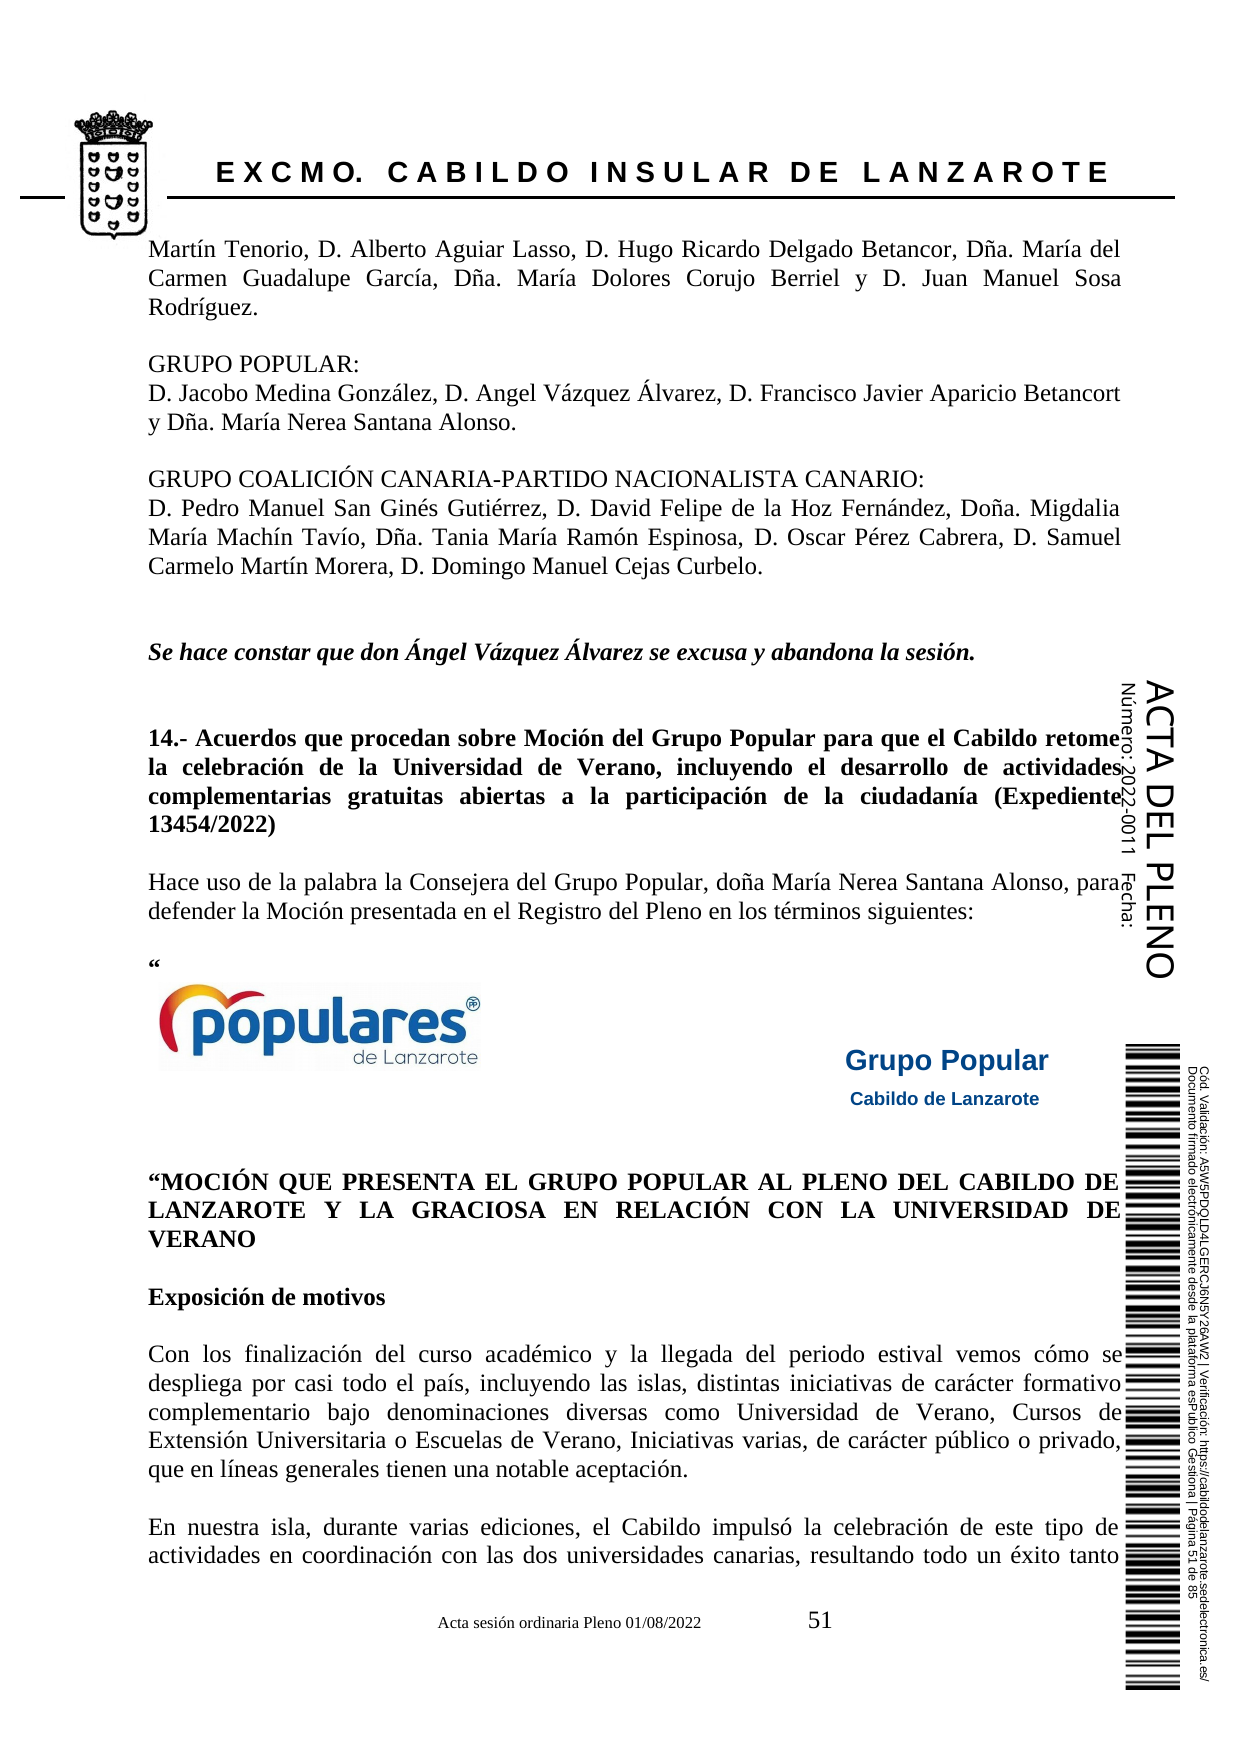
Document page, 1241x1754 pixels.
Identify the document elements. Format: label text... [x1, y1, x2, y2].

text Exposición de motivos [148, 1282, 1125, 1310]
text Grupo Popular [158, 997, 1190, 1089]
text GRUPO COALICIÓN CANARIA-PARTIDO NACIONALISTA CANARIO: [148, 464, 1190, 493]
text 14.- Acuerdos que procedan sobre Moción del Grupo Popular para que el Cabildo retome la celebración de la Universidad de Verano, incluyendo el desarrollo de actividades complementarias gratuitas abiertas a la participación de la ciudadanía (Expediente 13454/2022) [148, 723, 1122, 838]
text Cód. Validación: A5W5PDQLD4LGERCJ6N5Y26AW2 | Verificación: https://cabildodelanzarote.sedelectronica.es/ Documento firmado electrónicamente desde la plataforma esPublico Gestiona | Página 51 de 85 [1186, 1066, 1211, 1694]
text D. Pedro Manuel San Ginés Gutiérrez, D. David Felipe de la Hoz Fernández, Doña. Migdalia María Machín Tavío, Dña. Tania María Ramón Espinosa, D. Oscar Pérez Cabrera, D. Samuel Carmelo Martín Morera, D. Domingo Manuel Cejas Curbelo. [148, 493, 1122, 579]
text Hace uso de la palabra la Consejera del Grupo Popular, doña María Nerea Santana Alonso, para defender la Moción presentada en el Registro del Pleno en los términos siguientes: [148, 867, 1121, 924]
text Con los finalización del curso académico y la llegada del periodo estival vemos cómo se despliega por casi todo el país, incluyendo las islas, distintas iniciativas de carácter formativo complementario bajo denominaciones diversas como Universidad de Verano, Cursos de Extensión Universitaria o Escuelas de Verano, Iniciativas varias, de carácter público o privado, que en líneas generales tienen una notable aceptación. [148, 1339, 1123, 1483]
text ACTA DEL PLENO [1140, 982, 1183, 997]
picture [158, 982, 481, 1071]
text Cabildo de Lanzarote [8, 1089, 1039, 1109]
text Número: 2022-0011 Fecha: 07/11/2022 [1117, 682, 1140, 953]
subtitle “MOCIÓN QUE PRESENTA EL GRUPO POPULAR AL PLENO DEL CABILDO DE LANZAROTE Y LA GRACIOSA EN RELACIÓN CON LA UNIVERSIDAD DE VERANO [148, 1167, 1121, 1253]
text Acta sesión ordinaria Pleno 01/08/2022 51 [437, 1605, 1125, 1634]
picture [1125, 1044, 1180, 1690]
text Martín Tenorio, D. Alberto Aguiar Lasso, D. Hugo Ricardo Delgado Betancor, Dña. María del Carmen Guadalupe García, Dña. María Dolores Corujo Berriel y D. Juan Manuel Sosa Rodríguez. [148, 234, 1122, 321]
picture [65, 94, 167, 249]
text Se hace constar que don Ángel Vázquez Álvarez se excusa y abandona la sesión. [148, 637, 1190, 666]
text ACTA DEL PLENO [1140, 680, 1183, 953]
text GRUPO POPULAR: [148, 349, 1190, 378]
text En nuestra isla, durante varias ediciones, el Cabildo impulsó la celebración de este tipo de actividades en coordinación con las dos universidades canarias, resultando todo un éxito tanto [148, 1512, 1125, 1569]
text D. Jacobo Medina González, D. Angel Vázquez Álvarez, D. Francisco Javier Aparicio Betancort y Dña. María Nerea Santana Alonso. [148, 378, 1122, 436]
text “ [148, 953, 1190, 982]
subtitle E X C M O. C A B I L D O I N S U L A R D E L A N Z A R O T E [215, 155, 1190, 189]
